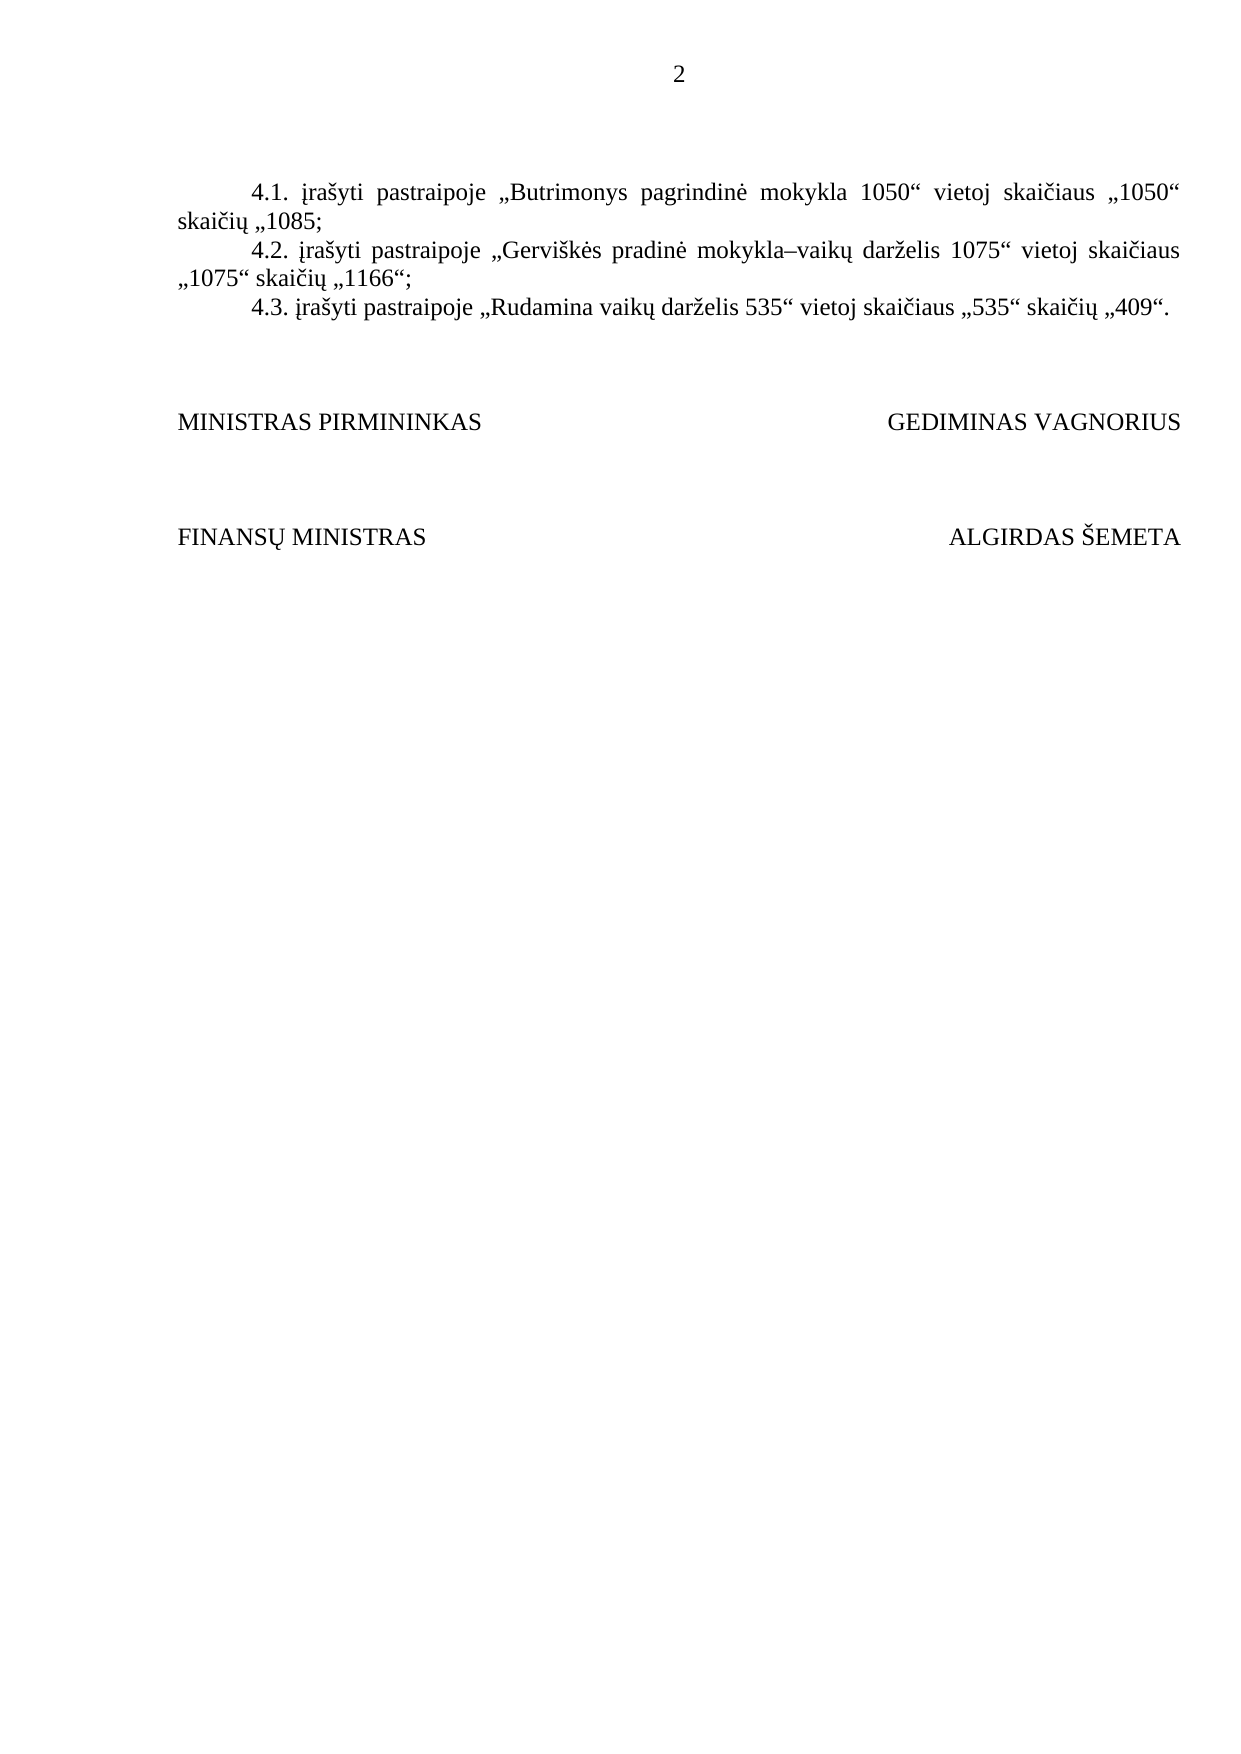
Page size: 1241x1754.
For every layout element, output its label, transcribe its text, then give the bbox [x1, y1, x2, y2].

text 4.2. įrašyti pastraipoje „Gerviškės pradinė mokykla–vaikų darželis 1075“ vietoj skaičiaus „1075“ skaičių „1166“; [177, 235, 1181, 292]
text Ministras Pirmininkas Gediminas Vagnorius [177, 407, 1181, 436]
text 4.1. įrašyti pastraipoje „Butrimonys pagrindinė mokykla 1050“ vietoj skaičiaus „1050“ skaičių „1085; [177, 177, 1181, 235]
text Finansų ministras Algirdas Šemeta [177, 522, 1181, 551]
text 4.3. įrašyti pastraipoje „Rudamina vaikų darželis 535“ vietoj skaičiaus „535“ skaičių „409“. [177, 292, 1181, 321]
